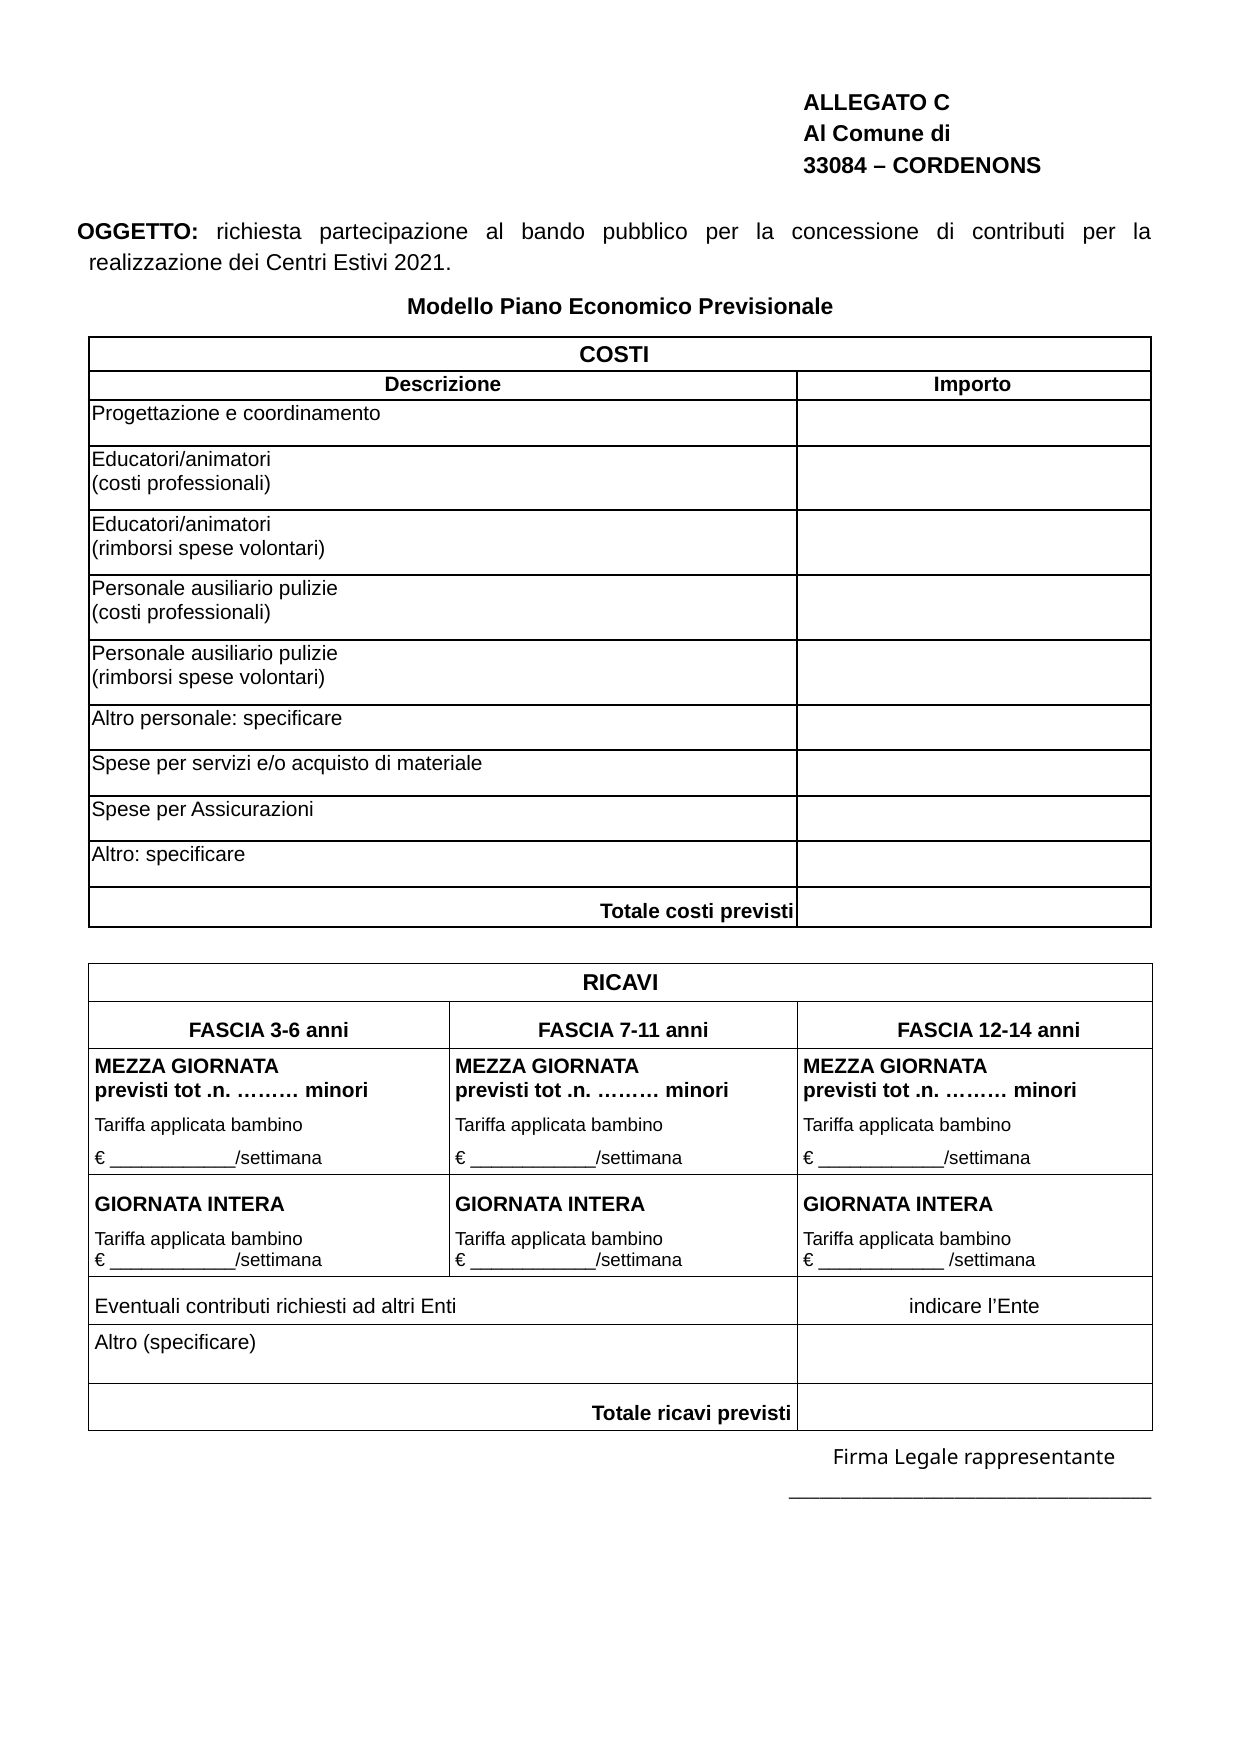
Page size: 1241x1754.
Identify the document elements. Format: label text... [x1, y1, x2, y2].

table_cell Eventuali contributi richiesti ad altri Enti [89, 1277, 797, 1324]
table_cell Altro: specificare [90, 842, 796, 886]
table_cell MEZZA GIORNATA previsti tot .n. ……… minori Tariffa applicata bambino € ____________/settimana [89, 1049, 449, 1174]
table_cell Importo [798, 372, 1150, 399]
text ___________________________________ [88, 1476, 1152, 1502]
table_cell Spese per Assicurazioni [90, 797, 796, 840]
table_cell GIORNATA INTERA Tariffa applicata bambino € ____________ /settimana [798, 1175, 1152, 1276]
table_header COSTI [90, 338, 1150, 370]
table_cell [798, 447, 1150, 509]
table_cell indicare l’Ente [798, 1277, 1152, 1324]
table_cell [798, 1384, 1152, 1430]
table_cell Personale ausiliario pulizie (costi professionali) [90, 576, 796, 639]
text Al Comune di [803, 120, 1152, 146]
table_cell Educatori/animatori (costi professionali) [90, 447, 796, 509]
table_cell [798, 797, 1150, 840]
table_cell FASCIA 3-6 anni [89, 1002, 449, 1048]
table_cell Altro (specificare) [89, 1325, 797, 1383]
table_cell [798, 888, 1150, 926]
text ALLEGATO C [803, 88, 1152, 115]
table_cell Totale costi previsti [90, 888, 796, 926]
table_cell [798, 401, 1150, 445]
table_cell Totale ricavi previsti [89, 1384, 797, 1430]
table_cell FASCIA 7-11 anni [450, 1002, 797, 1048]
table_cell Spese per servizi e/o acquisto di materiale [90, 751, 796, 794]
table_cell [798, 706, 1150, 749]
table_cell [798, 842, 1150, 886]
table_cell GIORNATA INTERA Tariffa applicata bambino € ____________/settimana [89, 1175, 449, 1276]
table_cell [798, 511, 1150, 574]
table_cell Progettazione e coordinamento [90, 401, 796, 445]
table_cell Personale ausiliario pulizie (rimborsi spese volontari) [90, 641, 796, 703]
text Firma Legale rappresentante [833, 1442, 1152, 1471]
table_cell [798, 641, 1150, 703]
text OGGETTO: richiesta partecipazione al bando pubblico per la concessione di contributi per la realizzazione dei Centri Estivi 2021. [77, 218, 1152, 276]
table_cell [798, 751, 1150, 794]
text Modello Piano Economico Previsionale [88, 293, 1152, 319]
table_cell Educatori/animatori (rimborsi spese volontari) [90, 511, 796, 574]
table_cell [798, 576, 1150, 639]
table_cell GIORNATA INTERA Tariffa applicata bambino € ____________/settimana [450, 1175, 797, 1276]
table_header RICAVI [89, 964, 1152, 1001]
table_cell [798, 1325, 1152, 1383]
table_cell Altro personale: specificare [90, 706, 796, 749]
table_cell MEZZA GIORNATA previsti tot .n. ……… minori Tariffa applicata bambino € ____________/settimana [450, 1049, 797, 1174]
text 33084 – CORDENONS [803, 152, 1152, 178]
table_cell Descrizione [90, 372, 796, 399]
table_cell FASCIA 12-14 anni [798, 1002, 1152, 1048]
table_cell MEZZA GIORNATA previsti tot .n. ……… minori Tariffa applicata bambino € ____________/settimana [798, 1049, 1152, 1174]
